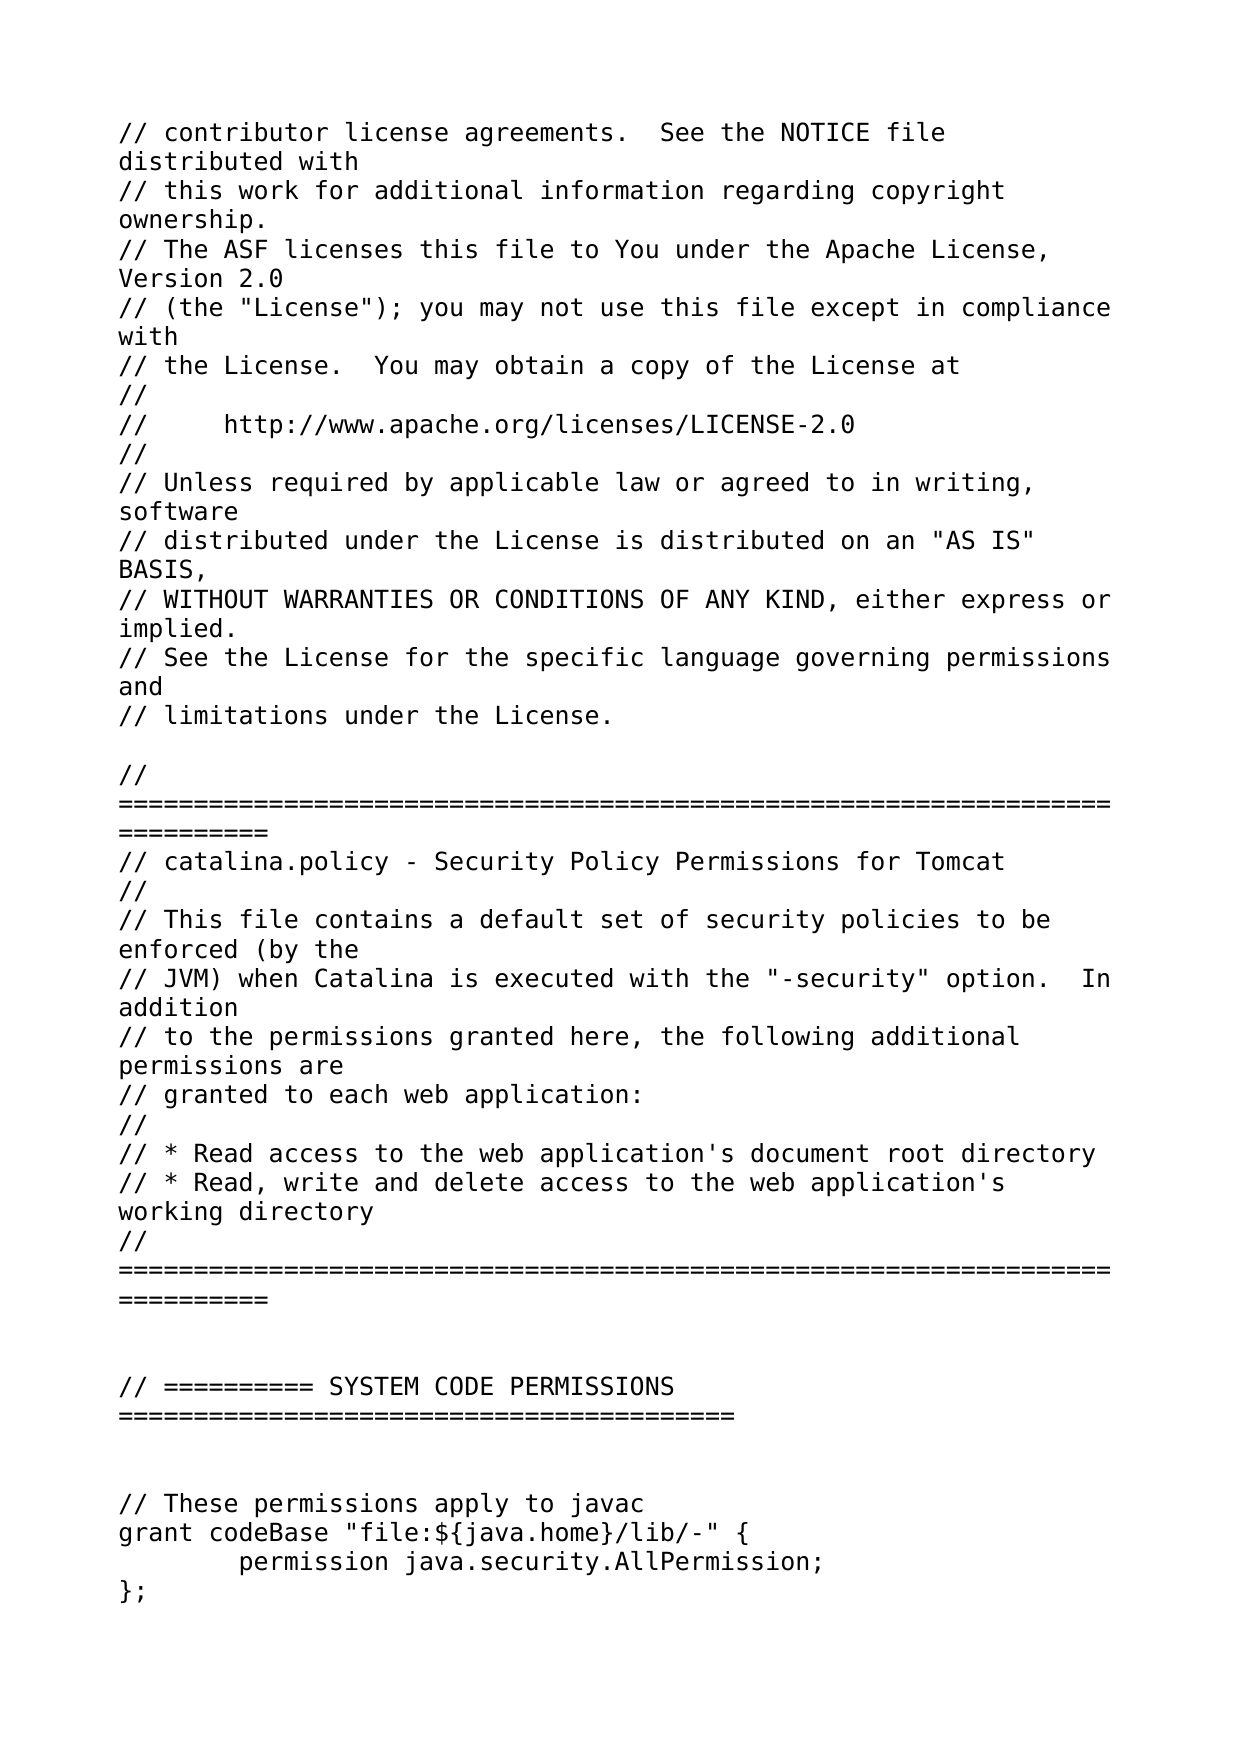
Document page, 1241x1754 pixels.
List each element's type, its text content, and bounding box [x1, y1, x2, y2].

text // contributor license agreements. See the NOTICE file distributed with // this work for additional information regarding copyright ownership. // The ASF licenses this file to You under the Apache License, Version 2.0 // (the "License"); you may not use this file except in compliance with // the License. You may obtain a copy of the License at // // http://www.apache.org/licenses/LICENSE-2.0 // // Unless required by applicable law or agreed to in writing, software // distributed under the License is distributed on an "AS IS" BASIS, // WITHOUT WARRANTIES OR CONDITIONS OF ANY KIND, either express or implied. // See the License for the specific language governing permissions and // limitations under the License. // ============================================================================ // catalina.policy - Security Policy Permissions for Tomcat // // This file contains a default set of security policies to be enforced (by the // JVM) when Catalina is executed with the "-security" option. In addition // to the permissions granted here, the following additional permissions are // granted to each web application: // // * Read access to the web application's document root directory // * Read, write and delete access to the web application's working directory // ============================================================================ // ========== SYSTEM CODE PERMISSIONS ========================================= // These permissions apply to javac grant codeBase "file:${java.home}/lib/-" { permission java.security.AllPermission; }; [118, 118, 1122, 1635]
